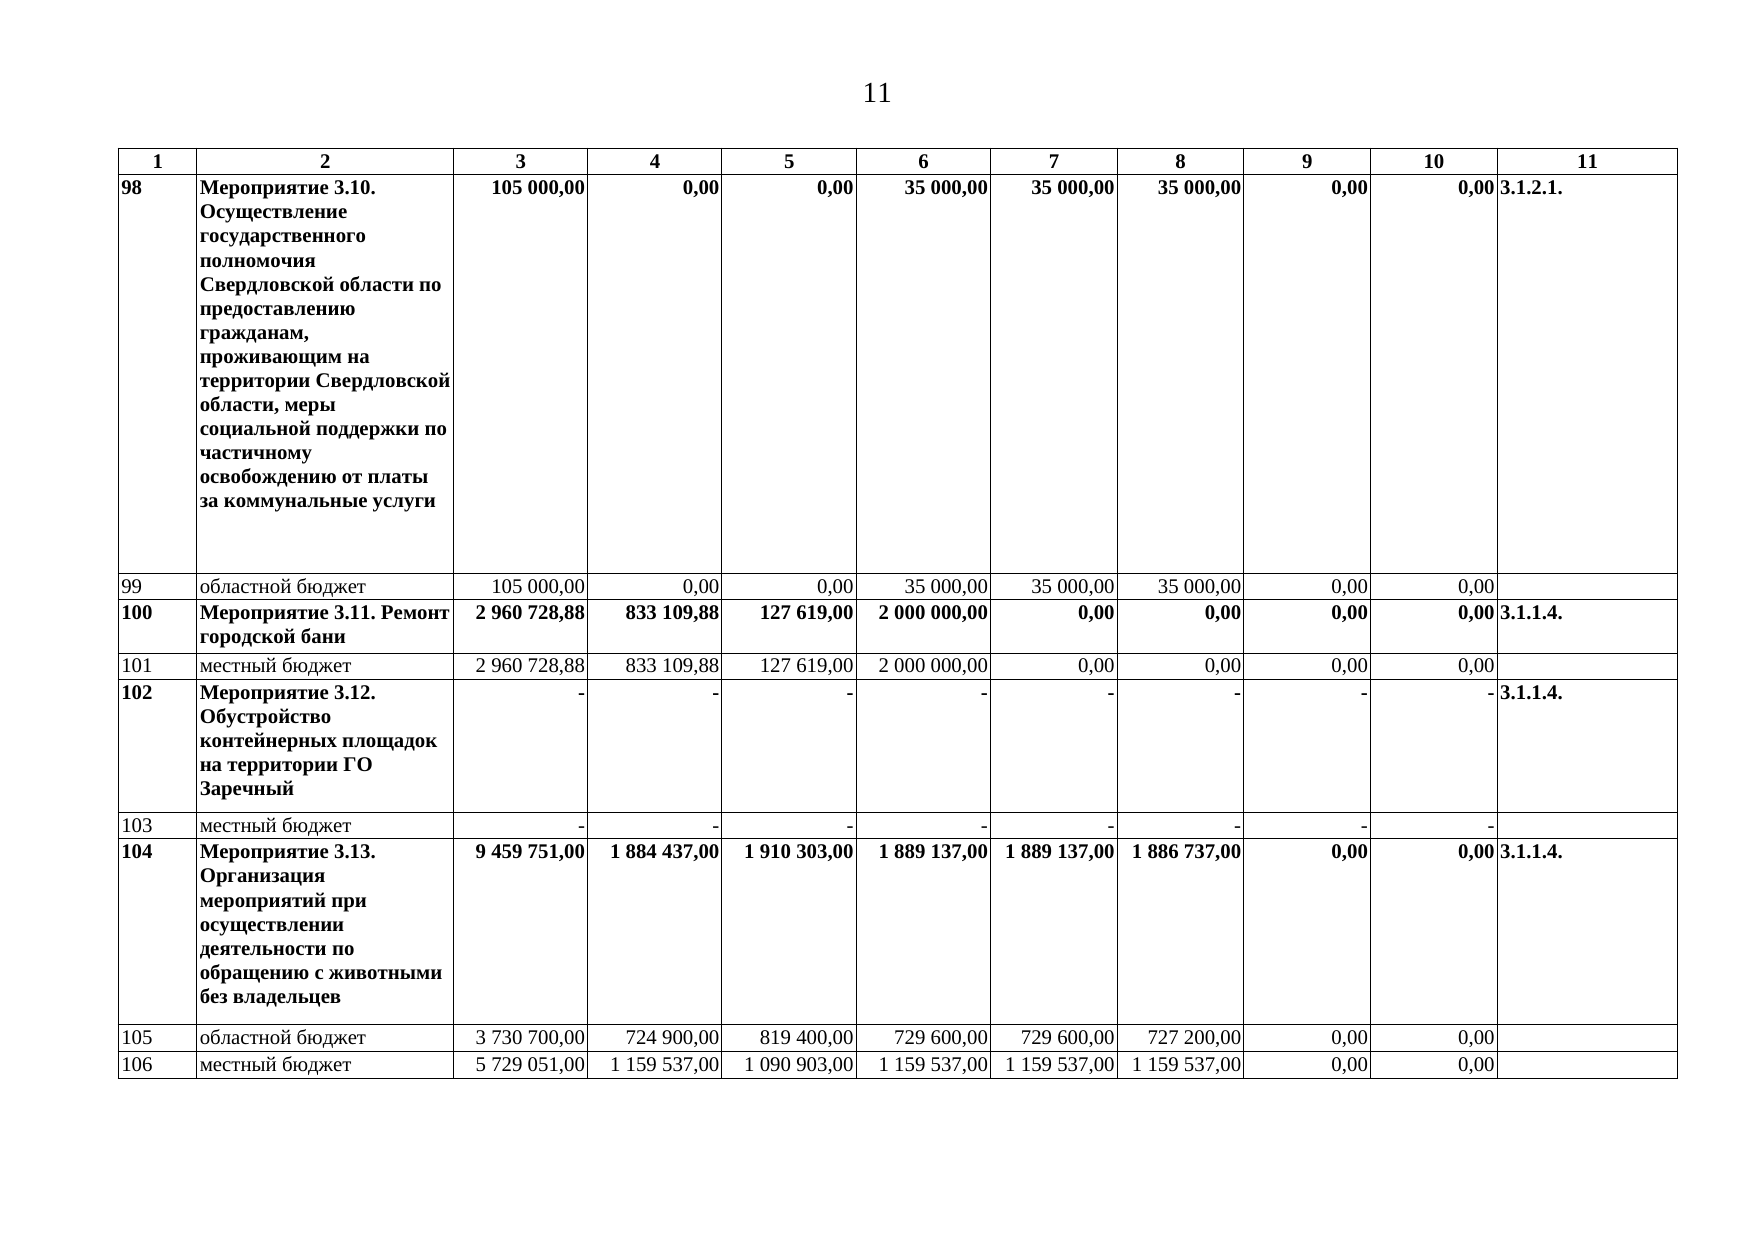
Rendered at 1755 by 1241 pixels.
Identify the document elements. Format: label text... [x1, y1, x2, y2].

table_cell 2 000 000,00 [857, 654, 990, 679]
table_cell 0,00 [1244, 654, 1370, 679]
table_cell 35 000,00 [857, 175, 990, 573]
table_cell - [1244, 813, 1370, 838]
table_cell - [454, 813, 587, 838]
table_cell 0,00 [1244, 839, 1370, 1024]
table_cell 2 000 000,00 [857, 600, 990, 652]
table_cell областной бюджет [197, 574, 453, 599]
table_cell [1498, 654, 1677, 679]
table_cell 0,00 [1371, 600, 1497, 652]
table_header 2 [197, 149, 453, 174]
table_cell Мероприятие 3.12. Обустройство контейнерных площадок на территории ГО Заречный [197, 680, 453, 812]
table_cell 1 159 537,00 [1118, 1052, 1243, 1077]
table_cell - [722, 680, 856, 812]
table_cell 0,00 [1371, 654, 1497, 679]
table_cell 99 [119, 574, 196, 599]
table_cell 1 159 537,00 [588, 1052, 721, 1077]
table_cell 0,00 [588, 574, 721, 599]
table_cell 35 000,00 [991, 574, 1117, 599]
table_cell 0,00 [1244, 175, 1370, 573]
table_cell - [857, 680, 990, 812]
table_cell областной бюджет [197, 1025, 453, 1051]
table_cell Мероприятие 3.10. Осуществление государственного полномочия Свердловской области по предоставлению гражданам, проживающим на территории Свердловской области, меры социальной поддержки по частичному освобождению от платы за коммунальные услуги [197, 175, 453, 573]
table_cell 0,00 [588, 175, 721, 573]
table_cell 1 889 137,00 [857, 839, 990, 1024]
table_cell - [454, 680, 587, 812]
table_cell 729 600,00 [857, 1025, 990, 1051]
table_cell 1 889 137,00 [991, 839, 1117, 1024]
table_cell 833 109,88 [588, 600, 721, 652]
table_cell Мероприятие 3.13. Организация мероприятий при осуществлении деятельности по обращению с животными без владельцев [197, 839, 453, 1024]
table_cell 3.1.2.1. [1498, 175, 1677, 573]
table_cell 1 090 903,00 [722, 1052, 856, 1077]
table_header 9 [1244, 149, 1370, 174]
table_cell - [588, 813, 721, 838]
table_cell 819 400,00 [722, 1025, 856, 1051]
table_cell 0,00 [1371, 175, 1497, 573]
table_cell 1 886 737,00 [1118, 839, 1243, 1024]
table_cell 106 [119, 1052, 196, 1077]
table_cell [1498, 1025, 1677, 1051]
table_cell 0,00 [1244, 574, 1370, 599]
table_cell 3.1.1.4. [1498, 839, 1677, 1024]
table_cell 102 [119, 680, 196, 812]
table_cell 727 200,00 [1118, 1025, 1243, 1051]
table_cell Мероприятие 3.11. Ремонт городской бани [197, 600, 453, 652]
table_cell 1 159 537,00 [857, 1052, 990, 1077]
table_cell 2 960 728,88 [454, 654, 587, 679]
table_header 8 [1118, 149, 1243, 174]
table_cell 0,00 [1244, 600, 1370, 652]
table_cell 724 900,00 [588, 1025, 721, 1051]
table_cell 3.1.1.4. [1498, 680, 1677, 812]
table_cell местный бюджет [197, 1052, 453, 1077]
table_header 5 [722, 149, 856, 174]
table_cell 35 000,00 [991, 175, 1117, 573]
table_cell - [1118, 813, 1243, 838]
table_header 3 [454, 149, 587, 174]
table_cell местный бюджет [197, 813, 453, 838]
table_cell - [1244, 680, 1370, 812]
table_cell 127 619,00 [722, 654, 856, 679]
table_cell 0,00 [722, 574, 856, 599]
table_cell [1498, 574, 1677, 599]
table_header 11 [1498, 149, 1677, 174]
table_cell 105 [119, 1025, 196, 1051]
table_cell 35 000,00 [1118, 574, 1243, 599]
table_header 7 [991, 149, 1117, 174]
table_cell 103 [119, 813, 196, 838]
table_cell 104 [119, 839, 196, 1024]
table_cell 3.1.1.4. [1498, 600, 1677, 652]
table_cell 0,00 [1244, 1052, 1370, 1077]
table_cell 1 884 437,00 [588, 839, 721, 1024]
table_cell 0,00 [1371, 839, 1497, 1024]
table_header 4 [588, 149, 721, 174]
table_cell 105 000,00 [454, 175, 587, 573]
table_header 6 [857, 149, 990, 174]
table_cell [1498, 1052, 1677, 1077]
table_cell 0,00 [1371, 574, 1497, 599]
table_cell 0,00 [991, 600, 1117, 652]
table_cell 2 960 728,88 [454, 600, 587, 652]
table_cell 0,00 [1371, 1052, 1497, 1077]
table_header 10 [1371, 149, 1497, 174]
table_cell 0,00 [1244, 1025, 1370, 1051]
table_cell местный бюджет [197, 654, 453, 679]
table_cell 0,00 [1118, 600, 1243, 652]
table_cell 1 159 537,00 [991, 1052, 1117, 1077]
table_cell - [722, 813, 856, 838]
table_cell 35 000,00 [857, 574, 990, 599]
table_header 1 [119, 149, 196, 174]
table_cell 105 000,00 [454, 574, 587, 599]
table_cell 127 619,00 [722, 600, 856, 652]
table_cell 0,00 [1371, 1025, 1497, 1051]
table_cell 0,00 [991, 654, 1117, 679]
table_cell 100 [119, 600, 196, 652]
table_cell 1 910 303,00 [722, 839, 856, 1024]
table_cell - [588, 680, 721, 812]
table_cell 101 [119, 654, 196, 679]
table_cell 98 [119, 175, 196, 573]
table_cell 729 600,00 [991, 1025, 1117, 1051]
table_cell - [1118, 680, 1243, 812]
table_cell [1498, 813, 1677, 838]
table_cell 5 729 051,00 [454, 1052, 587, 1077]
table_cell - [1371, 680, 1497, 812]
table_cell 35 000,00 [1118, 175, 1243, 573]
table_cell - [991, 813, 1117, 838]
table_cell - [1371, 813, 1497, 838]
table_cell 0,00 [1118, 654, 1243, 679]
table_cell 9 459 751,00 [454, 839, 587, 1024]
table_cell 833 109,88 [588, 654, 721, 679]
table_cell - [991, 680, 1117, 812]
table_cell - [857, 813, 990, 838]
table_cell 3 730 700,00 [454, 1025, 587, 1051]
table_cell 0,00 [722, 175, 856, 573]
